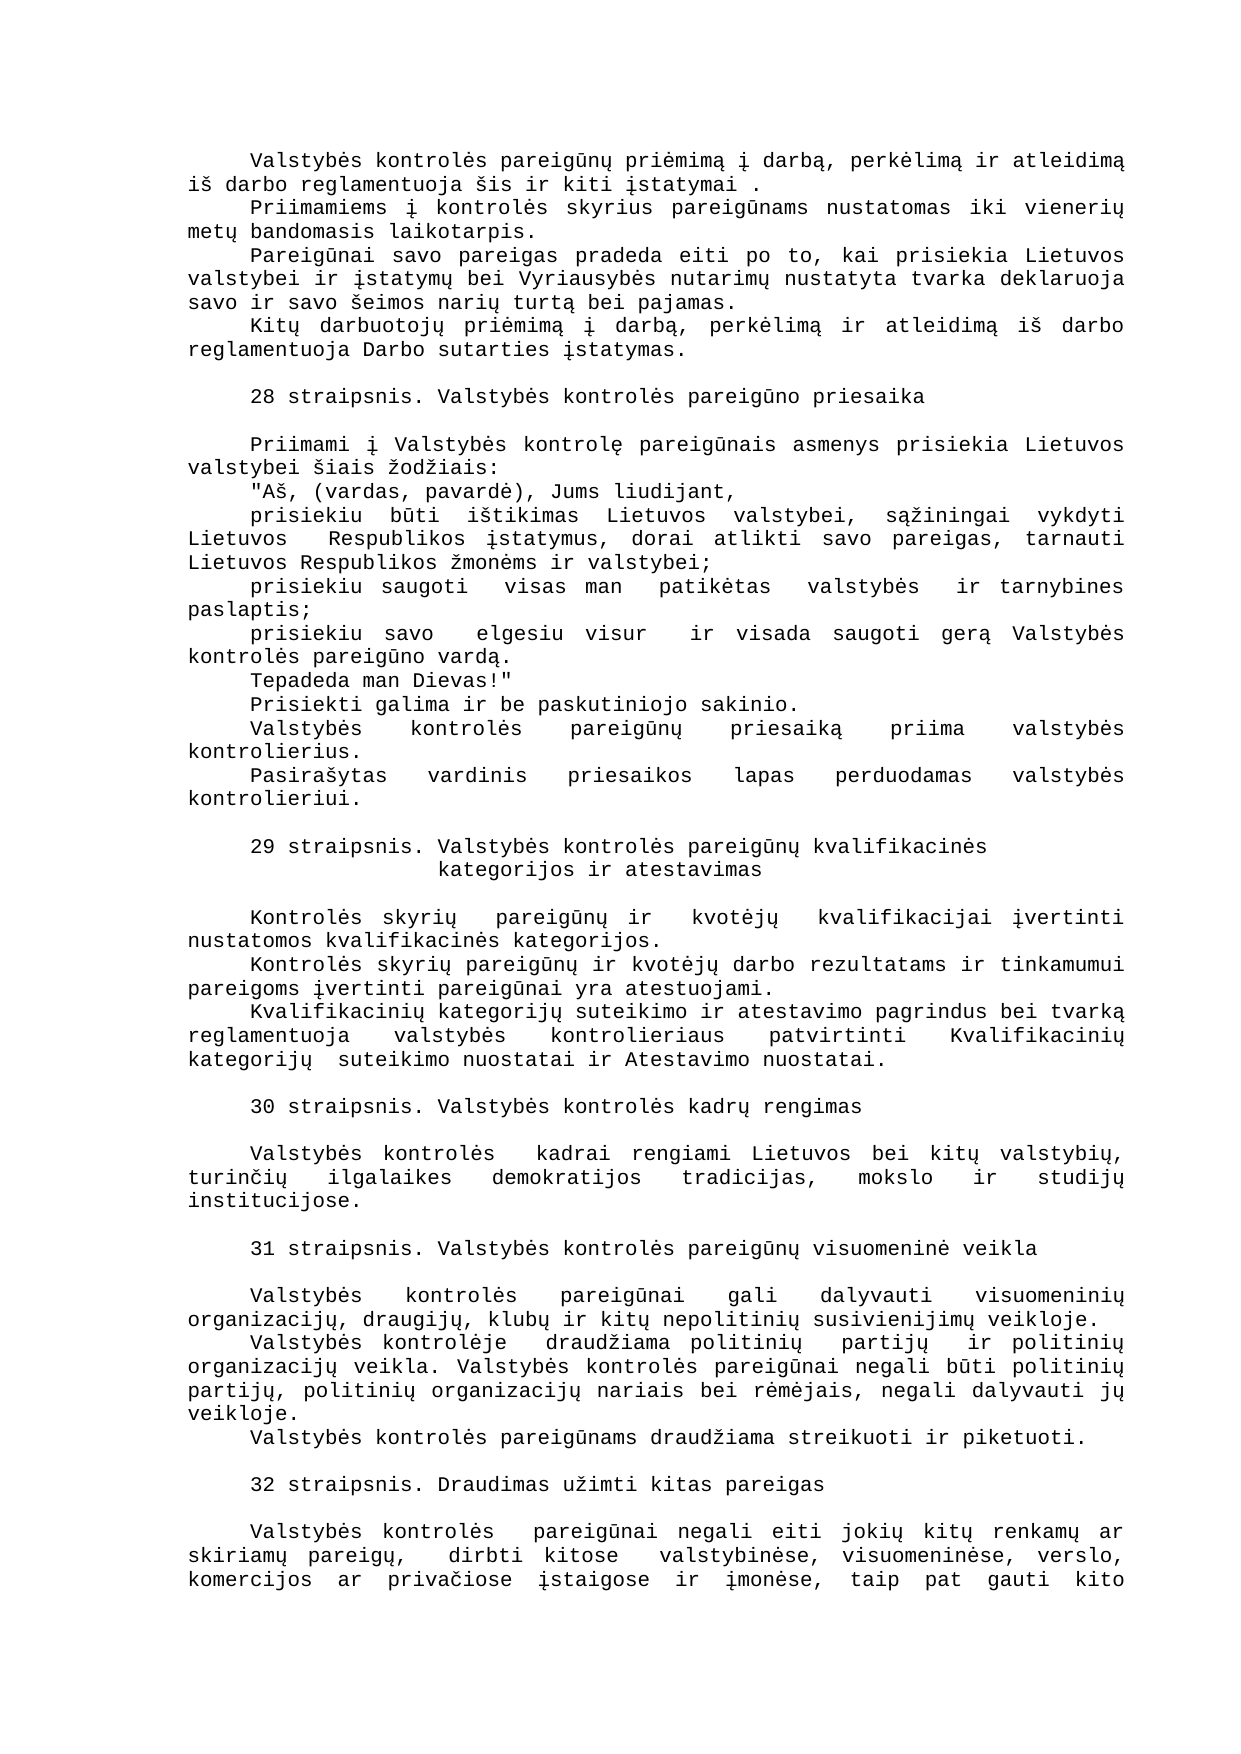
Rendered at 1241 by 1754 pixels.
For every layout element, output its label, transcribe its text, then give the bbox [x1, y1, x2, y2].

text kategorijos ir atestavimas [187, 859, 1125, 883]
text Valstybės kontrolės pareigūnų priėmimą į darbą, perkėlimą ir atleidimą iš darbo reglamentuoja šis ir kiti įstatymai . [187, 150, 1125, 197]
text 29 straipsnis. Valstybės kontrolės pareigūnų kvalifikacinės [187, 836, 1125, 859]
text 32 straipsnis. Draudimas užimti kitas pareigas [187, 1474, 1125, 1498]
text 31 straipsnis. Valstybės kontrolės pareigūnų visuomeninė veikla [187, 1238, 1125, 1261]
text Valstybės kontrolės pareigūnų priesaiką priima valstybės kontrolierius. [187, 717, 1125, 765]
text Valstybės kontrolės kadrai rengiami Lietuvos bei kitų valstybių, turinčių ilgalaikes demokratijos tradicijas, mokslo ir studijų institucijose. [187, 1143, 1125, 1214]
text Pasirašytas vardinis priesaikos lapas perduodamas valstybės kontrolieriui. [187, 765, 1125, 812]
text prisiekiu saugoti visas man patikėtas valstybės ir tarnybines paslaptis; [187, 576, 1125, 623]
text Valstybės kontrolės pareigūnai gali dalyvauti visuomeninių organizacijų, draugijų, klubų ir kitų nepolitinių susivienijimų veikloje. [187, 1285, 1125, 1332]
text Kontrolės skyrių pareigūnų ir kvotėjų darbo rezultatams ir tinkamumui pareigoms įvertinti pareigūnai yra atestuojami. [187, 954, 1125, 1001]
text Tepadeda man Dievas!" [187, 670, 1125, 694]
text Priimami į Valstybės kontrolę pareigūnais asmenys prisiekia Lietuvos valstybei šiais žodžiais: [187, 434, 1125, 481]
text Priimamiems į kontrolės skyrius pareigūnams nustatomas iki vienerių metų bandomasis laikotarpis. [187, 197, 1125, 244]
text Valstybės kontrolės pareigūnams draudžiama streikuoti ir piketuoti. [187, 1427, 1125, 1451]
text Pareigūnai savo pareigas pradeda eiti po to, kai prisiekia Lietuvos valstybei ir įstatymų bei Vyriausybės nutarimų nustatyta tvarka deklaruoja savo ir savo šeimos narių turtą bei pajamas. [187, 244, 1125, 316]
text Kvalifikacinių kategorijų suteikimo ir atestavimo pagrindus bei tvarką reglamentuoja valstybės kontrolieriaus patvirtinti Kvalifikacinių kategorijų suteikimo nuostatai ir Atestavimo nuostatai. [187, 1001, 1125, 1072]
text 30 straipsnis. Valstybės kontrolės kadrų rengimas [187, 1096, 1125, 1119]
text Valstybės kontrolėje draudžiama politinių partijų ir politinių organizacijų veikla. Valstybės kontrolės pareigūnai negali būti politinių partijų, politinių organizacijų nariais bei rėmėjais, negali dalyvauti jų veikloje. [187, 1332, 1125, 1427]
text Valstybės kontrolės pareigūnai negali eiti jokių kitų renkamų ar skiriamų pareigų, dirbti kitose valstybinėse, visuomeninėse, verslo, komercijos ar privačiose įstaigose ir įmonėse, taip pat gauti kito [187, 1521, 1125, 1592]
text 28 straipsnis. Valstybės kontrolės pareigūno priesaika [187, 386, 1125, 410]
text prisiekiu būti ištikimas Lietuvos valstybei, sąžiningai vykdyti Lietuvos Respublikos įstatymus, dorai atlikti savo pareigas, tarnauti Lietuvos Respublikos žmonėms ir valstybei; [187, 505, 1125, 576]
text prisiekiu savo elgesiu visur ir visada saugoti gerą Valstybės kontrolės pareigūno vardą. [187, 623, 1125, 670]
text Prisiekti galima ir be paskutiniojo sakinio. [187, 694, 1125, 717]
text Kitų darbuotojų priėmimą į darbą, perkėlimą ir atleidimą iš darbo reglamentuoja Darbo sutarties įstatymas. [187, 316, 1125, 363]
text Kontrolės skyrių pareigūnų ir kvotėjų kvalifikacijai įvertinti nustatomos kvalifikacinės kategorijos. [187, 907, 1125, 954]
text "Aš, (vardas, pavardė), Jums liudijant, [187, 481, 1125, 505]
